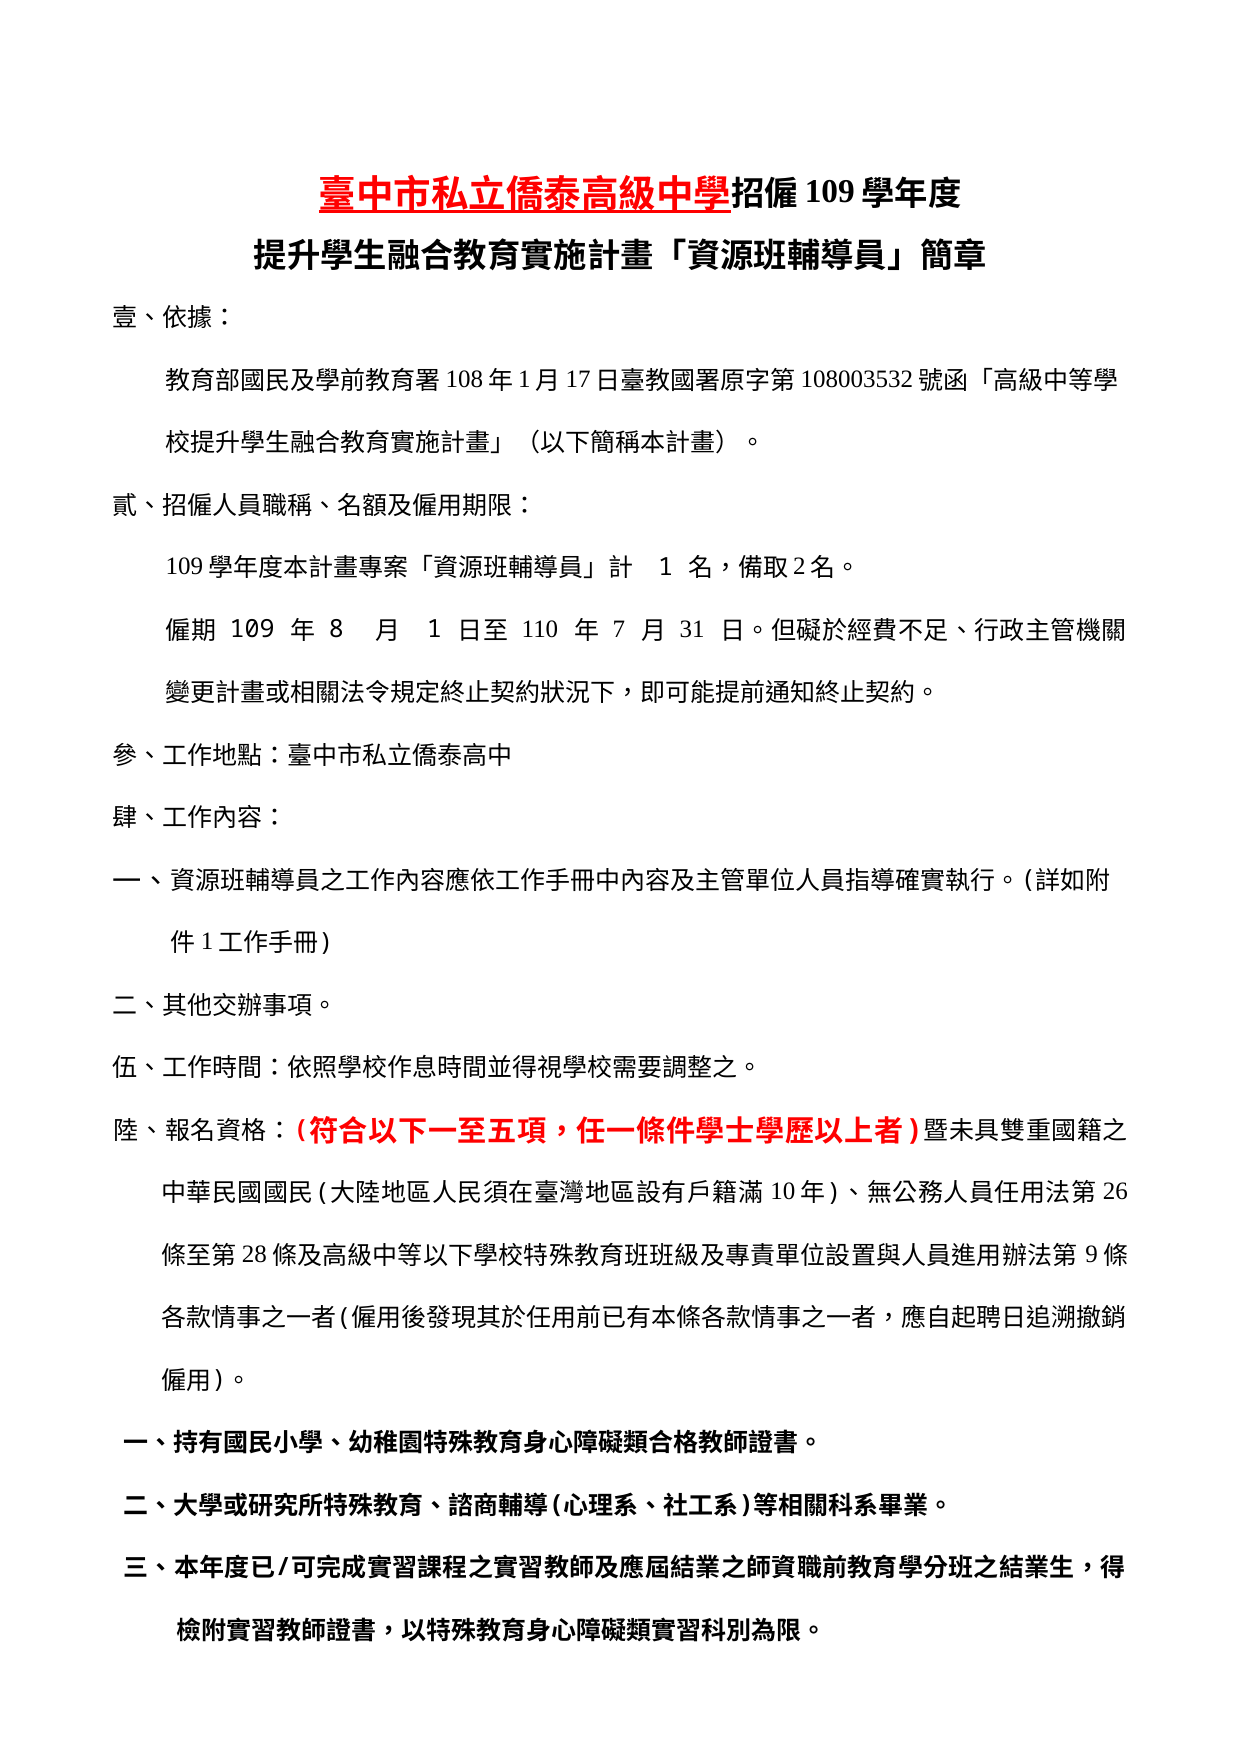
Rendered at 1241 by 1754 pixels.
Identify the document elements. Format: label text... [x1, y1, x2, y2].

text 肆、工作內容： [112, 774, 1128, 837]
text 臺中市私立僑泰高級中學招僱109學年度 [112, 149, 1128, 212]
text 壹、依據： [112, 274, 1128, 337]
text 僱期 109 年 8 月 1 日至 110 年 7 月 31 日。但礙於經費不足、行政主管機關變更計畫或相關法令規定終止契約狀況下，即可能提前通知終止契約。 [165, 587, 1128, 712]
text 109學年度本計畫專案「資源班輔導員」計 1 名，備取2名。 [165, 524, 1128, 587]
text 教育部國民及學前教育署108年1月17日臺教國署原字第108003532號函「高級中等學校提升學生融合教育實施計畫」（以下簡稱本計畫）。 [165, 337, 1128, 462]
text 參、工作地點：臺中市私立僑泰高中 [112, 712, 1128, 774]
text 貳、招僱人員職稱、名額及僱用期限： [112, 462, 1128, 524]
text 一、持有國民小學、幼稚園特殊教育身心障礙類合格教師證書。 [124, 1399, 1128, 1462]
text 三、本年度已/可完成實習課程之實習教師及應屆結業之師資職前教育學分班之結業生，得檢附實習教師證書，以特殊教育身心障礙類實習科別為限。 [123, 1524, 1128, 1649]
text 提升學生融合教育實施計畫「資源班輔導員」簡章 [112, 212, 1128, 274]
text 陸、報名資格：(符合以下一至五項，任一條件學士學歷以上者)暨未具雙重國籍之中華民國國民(大陸地區人民須在臺灣地區設有戶籍滿10年)、無公務人員任用法第26條至第28條及高級中等以下學校特殊教育班班級及專責單位設置與人員進用辦法第9條各款情事之一者(僱用後發現其於任用前已有本條各款情事之一者，應自起聘日追溯撤銷僱用)。 [114, 1087, 1128, 1399]
text 二、其他交辦事項。 [112, 962, 1128, 1024]
text 二、大學或研究所特殊教育、諮商輔導(心理系、社工系)等相關科系畢業。 [124, 1462, 1128, 1524]
text 一、資源班輔導員之工作內容應依工作手冊中內容及主管單位人員指導確實執行。(詳如附件1工作手冊) [112, 837, 1128, 962]
text 伍、工作時間：依照學校作息時間並得視學校需要調整之。 [112, 1024, 1128, 1087]
